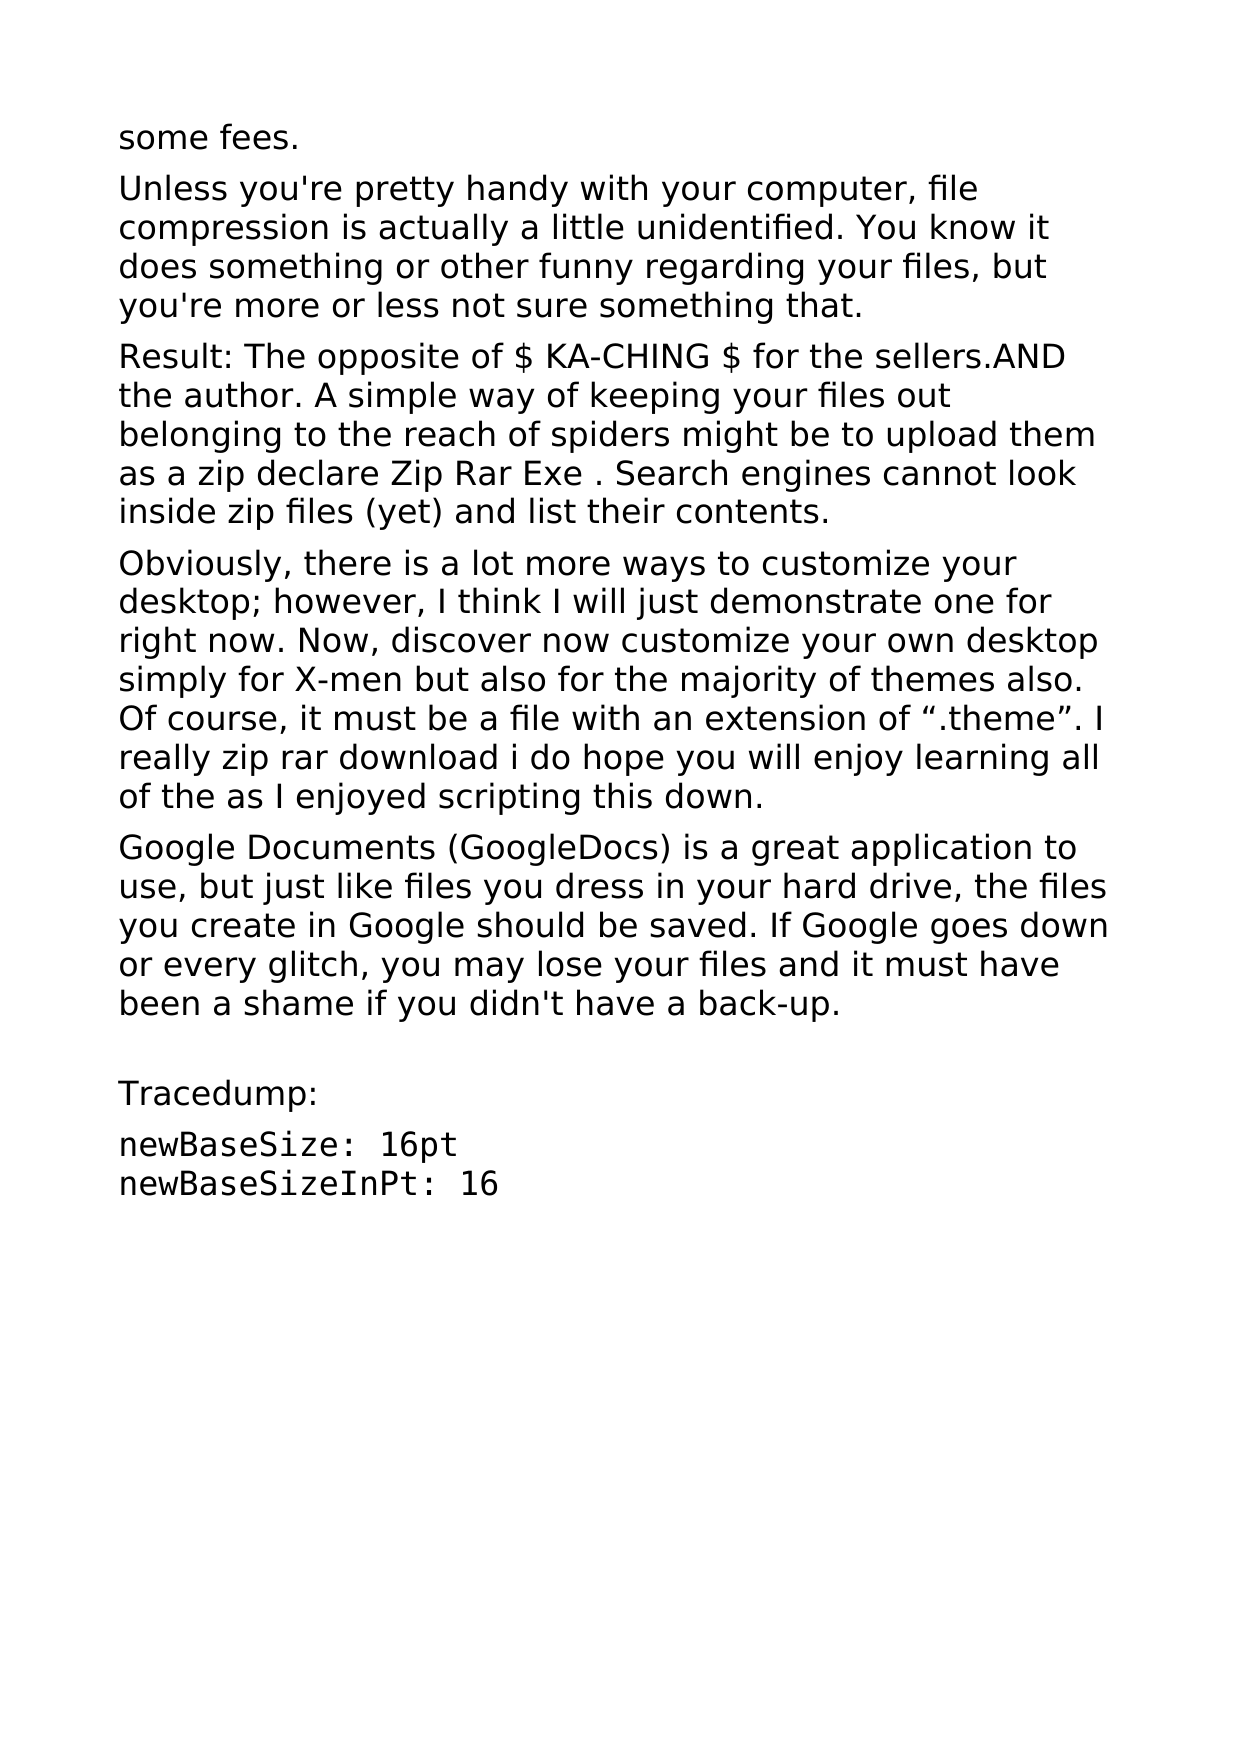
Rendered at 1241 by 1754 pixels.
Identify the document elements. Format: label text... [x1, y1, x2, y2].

text newBaseSize: 16pt newBaseSizeInPt: 16 [118, 1126, 1122, 1203]
text Unless you're pretty handy with your computer, file compression is actually a little unidentified. You know it does something or other funny regarding your files, but you're more or less not sure something that. [118, 169, 1122, 325]
text Google Documents (GoogleDocs) is a great application to use, but just like files you dress in your hard drive, the files you create in Google should be saved. If Google goes down or every glitch, you may lose your files and it must have been a shame if you didn't have a back-up. [118, 829, 1122, 1023]
text Tracedump: [118, 1035, 1122, 1113]
text Obviously, there is a lot more ways to customize your desktop; however, I think I will just demonstrate one for right now. Now, discover now customize your own desktop simply for X-men but also for the majority of themes also. Of course, it must be a file with an extension of “.theme”. I really zip rar download i do hope you will enjoy learning all of the as I enjoyed scripting this down. [118, 544, 1122, 816]
text some fees. [118, 118, 1122, 157]
text Result: The opposite of $ KA-CHING $ for the sellers.AND the author. A simple way of keeping your files out belonging to the reach of spiders might be to upload them as a zip declare Zip Rar Exe . Search engines cannot look inside zip files (yet) and list their contents. [118, 337, 1122, 532]
